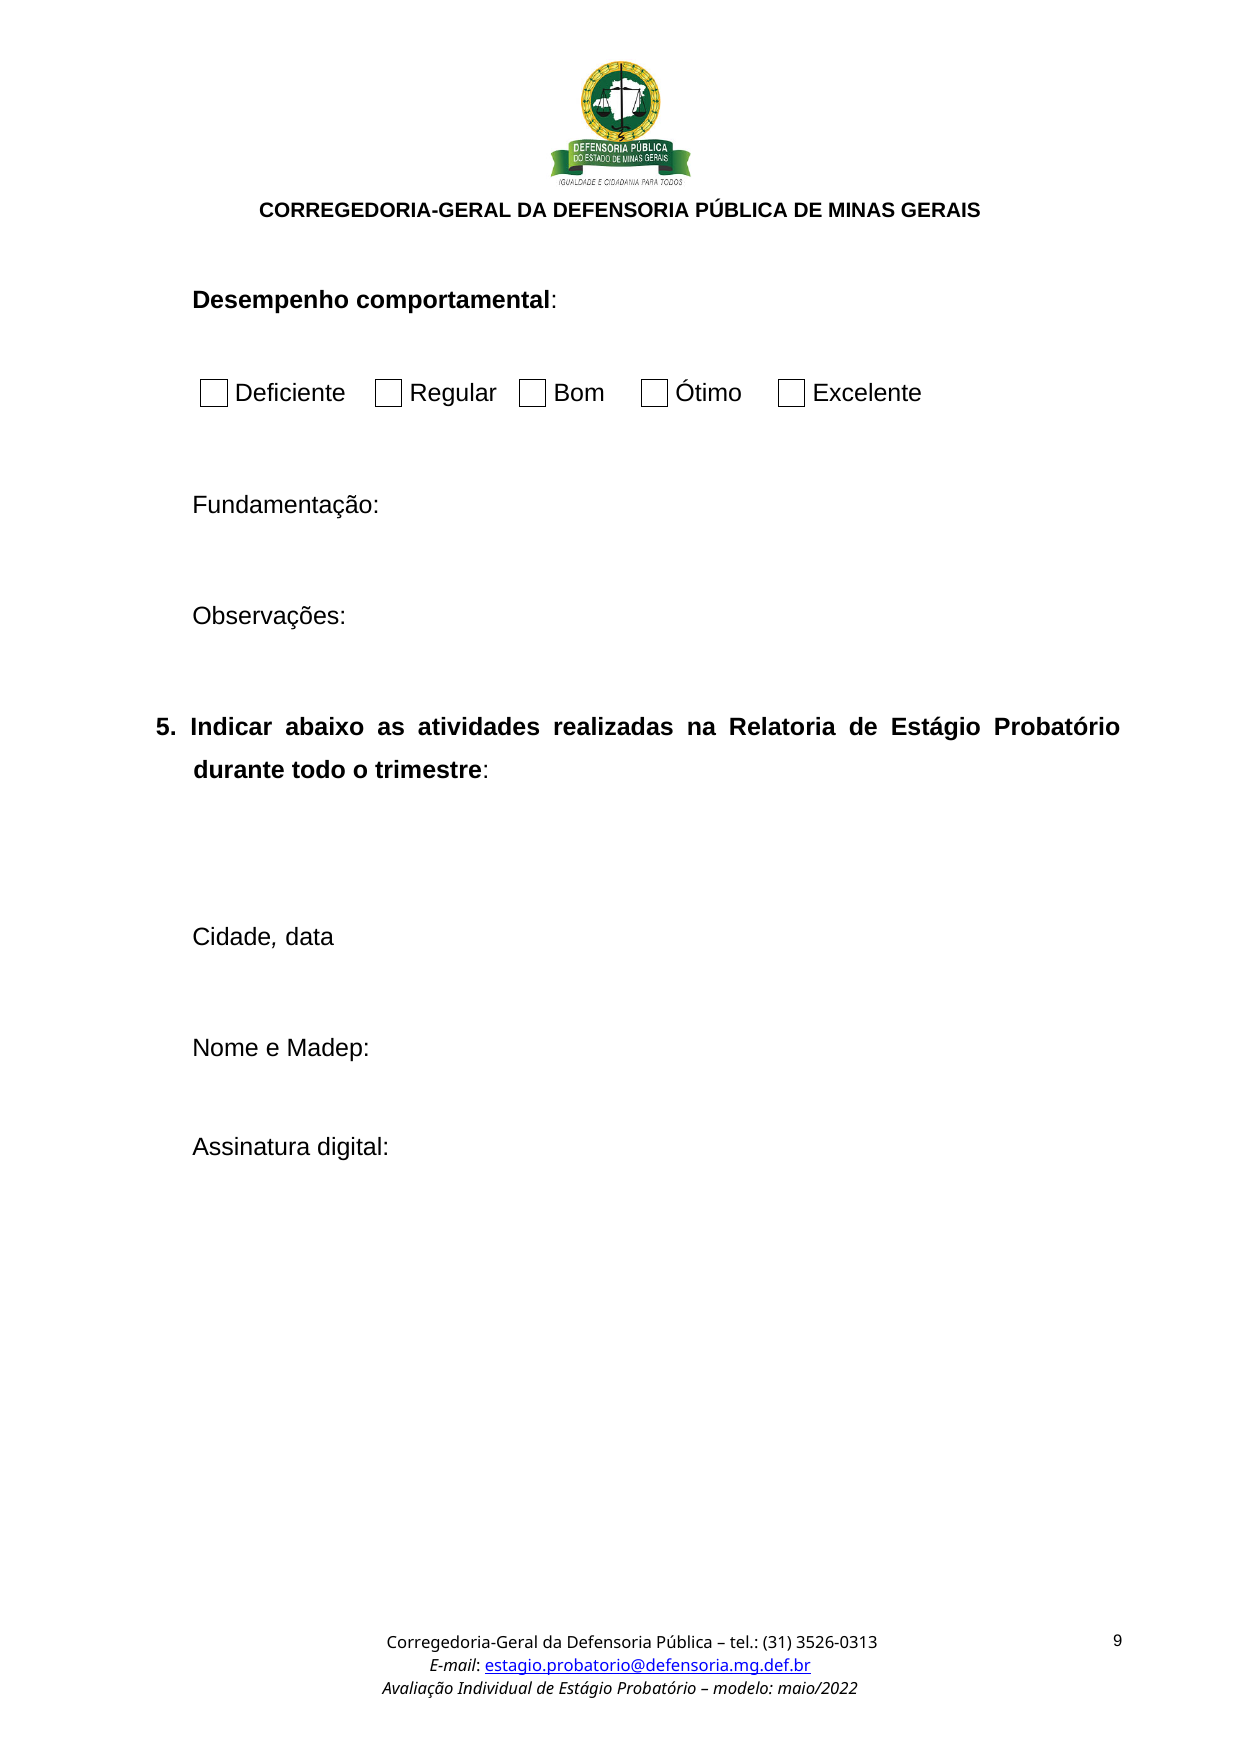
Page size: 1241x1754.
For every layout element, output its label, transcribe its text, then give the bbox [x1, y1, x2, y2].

text Deficiente Regular Bom Ótimo Excelente [118, 378, 1122, 407]
text Nome e Madep: [118, 1033, 1122, 1062]
text Fundamentação: [192, 489, 1122, 518]
text Cidade, data [118, 922, 1122, 951]
picture [546, 59, 695, 187]
text Assinatura digital: [118, 1132, 1122, 1161]
list Indicar abaixo as atividades realizadas na Relatoria de Estágio Probatório durante todo o trimestre: [156, 712, 1122, 784]
text Observações: [192, 601, 1122, 629]
text Desempenho comportamental: [118, 285, 1122, 314]
